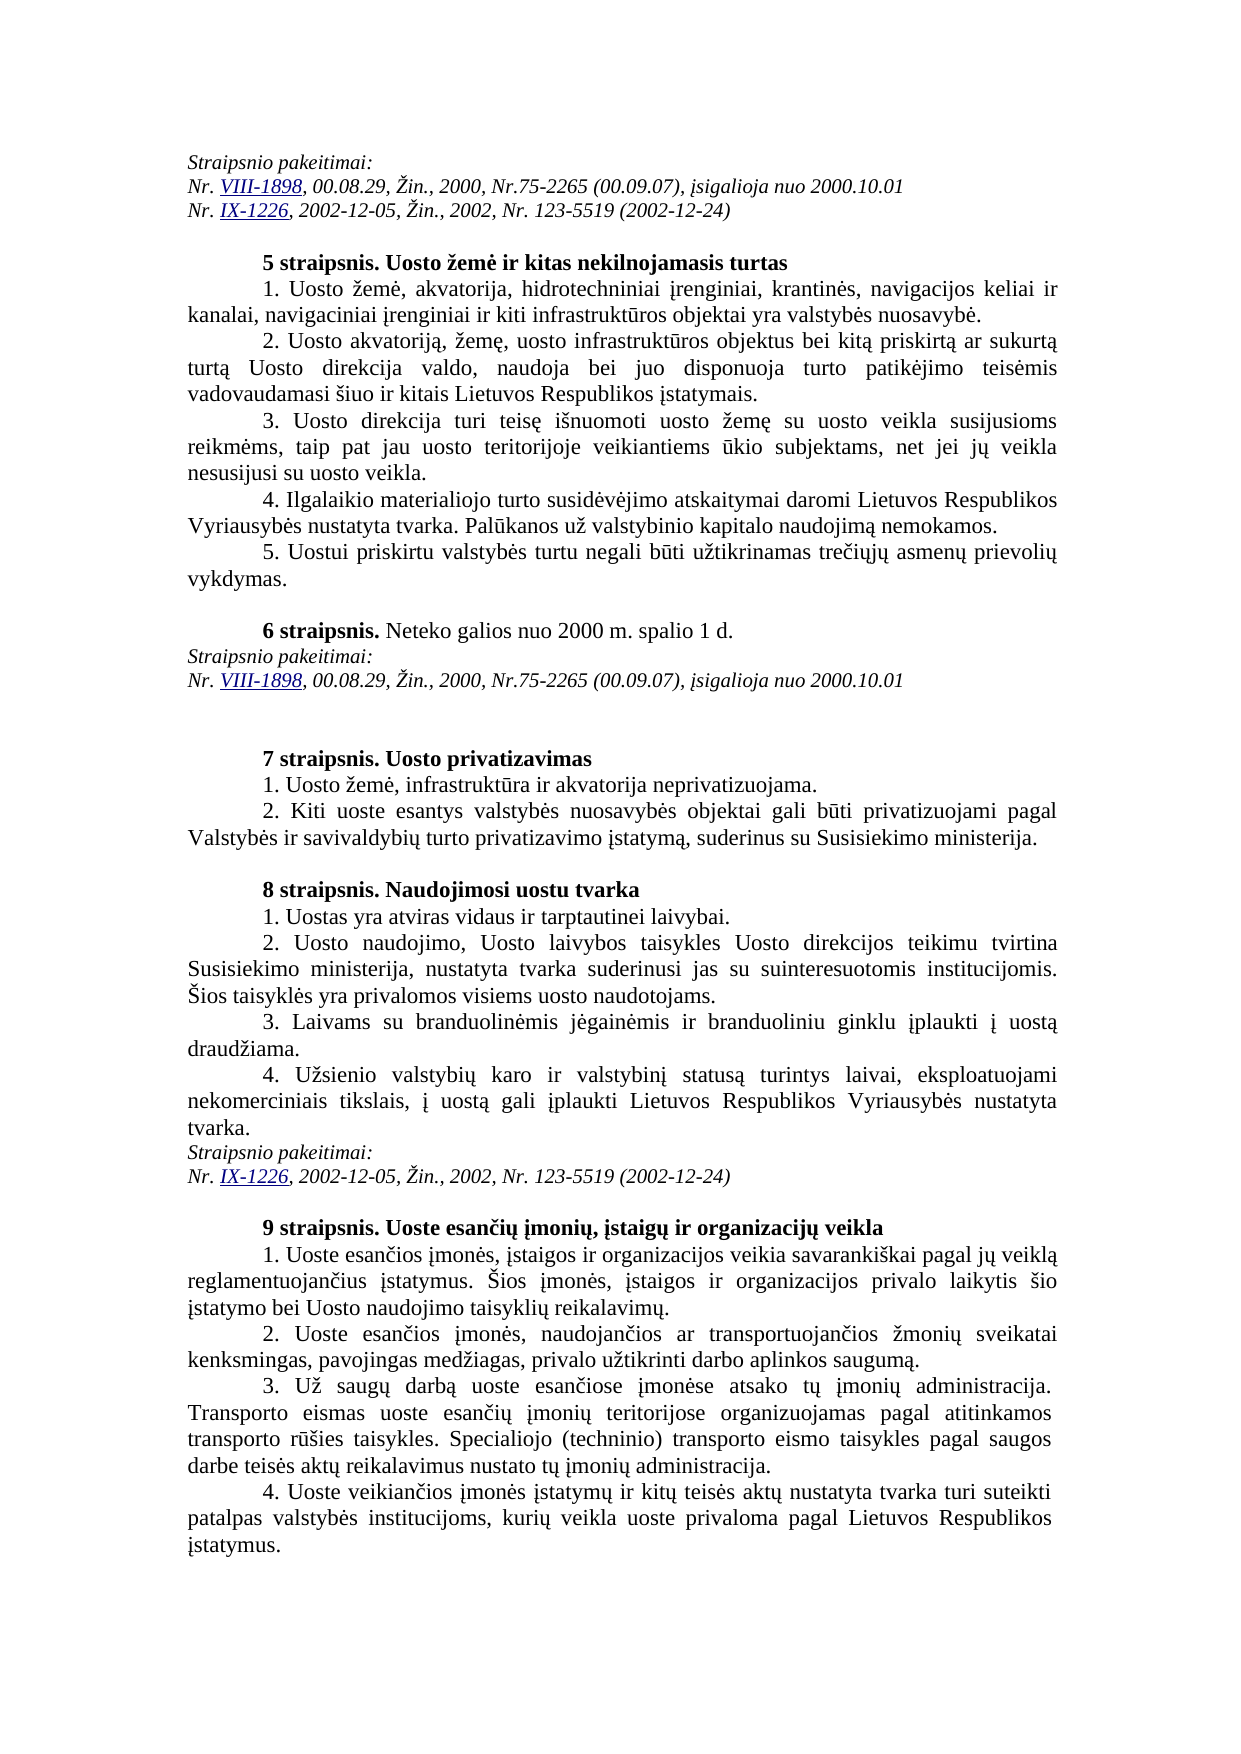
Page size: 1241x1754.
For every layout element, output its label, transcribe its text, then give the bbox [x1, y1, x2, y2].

text 8 straipsnis. Naudojimosi uostu tvarka [187, 876, 1059, 903]
text 2. Uoste esančios įmonės, naudojančios ar transportuojančios žmonių sveikatai kenksmingas, pavojingas medžiagas, privalo užtikrinti darbo aplinkos saugumą. [187, 1320, 1059, 1373]
text Nr. IX-1226, 2002-12-05, Žin., 2002, Nr. 123-5519 (2002-12-24) [187, 198, 1059, 222]
text 1. Uosto žemė, infrastruktūra ir akvatorija neprivatizuojama. [187, 771, 1059, 797]
text 4. Ilgalaikio materialiojo turto susidėvėjimo atskaitymai daromi Lietuvos Respublikos Vyriausybės nustatyta tvarka. Palūkanos už valstybinio kapitalo naudojimą nemokamos. [187, 486, 1059, 538]
text 2. Uosto naudojimo, Uosto laivybos taisykles Uosto direkcijos teikimu tvirtina Susisiekimo ministerija, nustatyta tvarka suderinusi jas su suinteresuotomis institucijomis. Šios taisyklės yra privalomos visiems uosto naudotojams. [187, 929, 1059, 1008]
text 6 straipsnis. Neteko galios nuo 2000 m. spalio 1 d. [187, 617, 1059, 644]
text 2. Kiti uoste esantys valstybės nuosavybės objektai gali būti privatizuojami pagal Valstybės ir savivaldybių turto privatizavimo įstatymą, suderinus su Susisiekimo ministerija. [187, 797, 1059, 850]
text 7 straipsnis. Uosto privatizavimas [187, 745, 1059, 771]
text Nr. IX-1226, 2002-12-05, Žin., 2002, Nr. 123-5519 (2002-12-24) [187, 1164, 1059, 1188]
text Nr. VIII-1898, 00.08.29, Žin., 2000, Nr.75-2265 (00.09.07), įsigalioja nuo 2000.10.01 [187, 668, 1059, 692]
text 1. Uoste esančios įmonės, įstaigos ir organizacijos veikia savarankiškai pagal jų veiklą reglamentuojančius įstatymus. Šios įmonės, įstaigos ir organizacijos privalo laikytis šio įstatymo bei Uosto naudojimo taisyklių reikalavimų. [187, 1241, 1059, 1320]
text Straipsnio pakeitimai: [187, 150, 1059, 174]
text 3. Laivams su branduolinėmis jėgainėmis ir branduoliniu ginklu įplaukti į uostą draudžiama. [187, 1008, 1059, 1061]
text Nr. VIII-1898, 00.08.29, Žin., 2000, Nr.75-2265 (00.09.07), įsigalioja nuo 2000.10.01 [187, 174, 1059, 198]
text 9 straipsnis. Uoste esančių įmonių, įstaigų ir organizacijų veikla [187, 1214, 1059, 1241]
text 4. Uoste veikiančios įmonės įstatymų ir kitų teisės aktų nustatyta tvarka turi suteikti patalpas valstybės institucijoms, kurių veikla uoste privaloma pagal Lietuvos Respublikos įstatymus. [187, 1478, 1053, 1557]
text 5. Uostui priskirtu valstybės turtu negali būti užtikrinamas trečiųjų asmenų prievolių vykdymas. [187, 538, 1059, 591]
text 2. Uosto akvatoriją, žemę, uosto infrastruktūros objektus bei kitą priskirtą ar sukurtą turtą Uosto direkcija valdo, naudoja bei juo disponuoja turto patikėjimo teisėmis vadovaudamasi šiuo ir kitais Lietuvos Respublikos įstatymais. [187, 328, 1059, 407]
text Straipsnio pakeitimai: [187, 644, 1059, 668]
text 1. Uosto žemė, akvatorija, hidrotechniniai įrenginiai, krantinės, navigacijos keliai ir kanalai, navigaciniai įrenginiai ir kiti infrastruktūros objektai yra valstybės nuosavybė. [187, 275, 1059, 328]
text 3. Už saugų darbą uoste esančiose įmonėse atsako tų įmonių administracija. Transporto eismas uoste esančių įmonių teritorijose organizuojamas pagal atitinkamos transporto rūšies taisykles. Specialiojo (techninio) transporto eismo taisykles pagal saugos darbe teisės aktų reikalavimus nustato tų įmonių administracija. [187, 1373, 1053, 1478]
text 5 straipsnis. Uosto žemė ir kitas nekilnojamasis turtas [187, 248, 1059, 275]
text 4. Užsienio valstybių karo ir valstybinį statusą turintys laivai, eksploatuojami nekomerciniais tikslais, į uostą gali įplaukti Lietuvos Respublikos Vyriausybės nustatyta tvarka. [187, 1061, 1059, 1140]
text 3. Uosto direkcija turi teisę išnuomoti uosto žemę su uosto veikla susijusioms reikmėms, taip pat jau uosto teritorijoje veikiantiems ūkio subjektams, net jei jų veikla nesusijusi su uosto veikla. [187, 407, 1059, 486]
text 1. Uostas yra atviras vidaus ir tarptautinei laivybai. [187, 903, 1053, 929]
text Straipsnio pakeitimai: [187, 1140, 1059, 1164]
